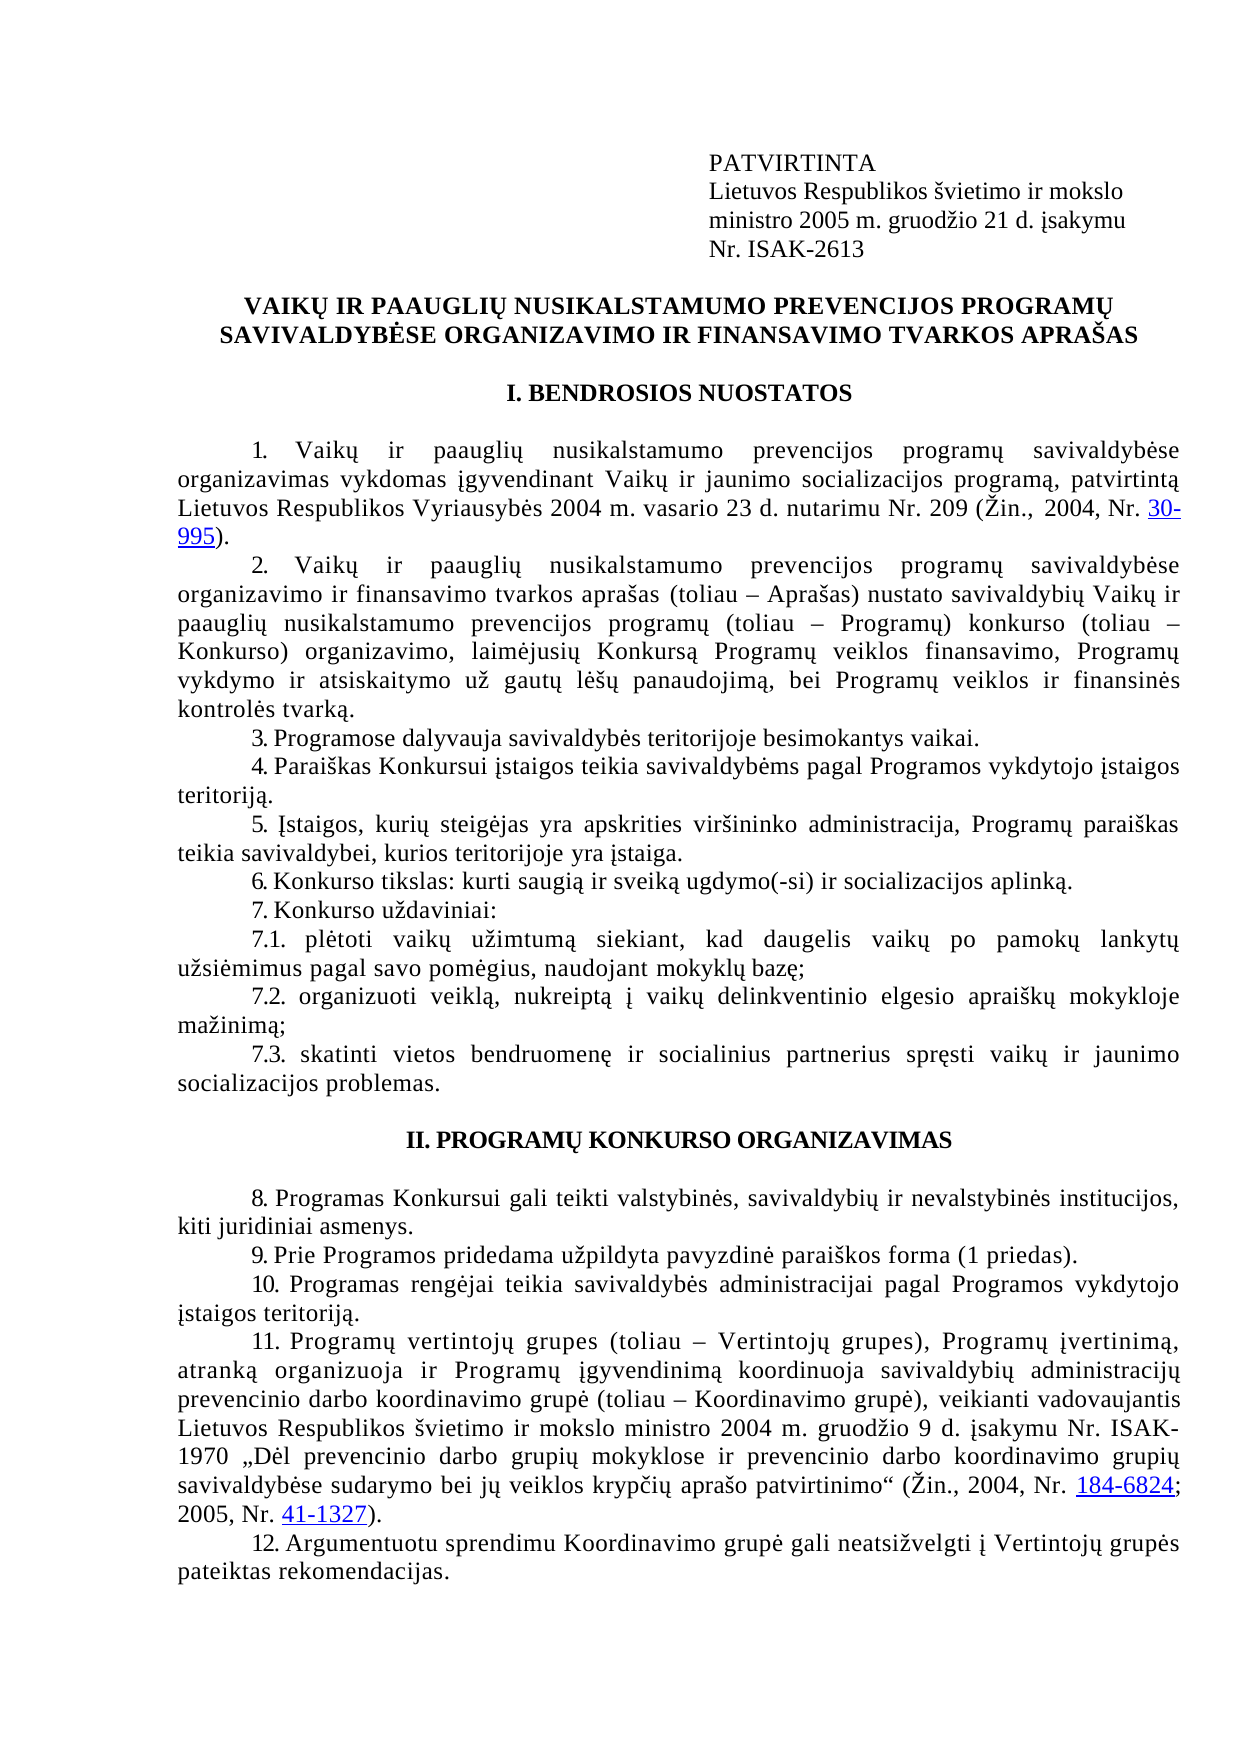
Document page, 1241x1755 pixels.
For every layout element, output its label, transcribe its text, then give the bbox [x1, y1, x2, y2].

text Nr. ISAK-2613 [177, 234, 1132, 263]
text 12. Argumentuotu sprendimu Koordinavimo grupė gali neatsižvelgti į Vertintojų grupės pateiktas rekomendacijas. [177, 1528, 1181, 1585]
text II. PROGRAMŲ KONKURSO ORGANIZAVIMAS [177, 1125, 1181, 1154]
text 6. Konkurso tikslas: kurti saugią ir sveiką ugdymo(-si) ir socializacijos aplinką. [177, 866, 1181, 895]
text 5. Įstaigos, kurių steigėjas yra apskrities viršininko administracija, Programų paraiškas teikia savivaldybei, kurios teritorijoje yra įstaiga. [177, 809, 1181, 866]
text I. BENDROSIOS NUOSTATOS [177, 378, 1181, 406]
text 8. Programas Konkursui gali teikti valstybinės, savivaldybių ir nevalstybinės institucijos, kiti juridiniai asmenys. [177, 1183, 1181, 1240]
text Lietuvos Respublikos švietimo ir mokslo [177, 176, 1132, 205]
text 1. Vaikų ir paauglių nusikalstamumo prevencijos programų savivaldybėse organizavimas vykdomas įgyvendinant Vaikų ir jaunimo socializacijos programą, patvirtintą Lietuvos Respublikos Vyriausybės 2004 m. vasario 23 d. nutarimu Nr. 209 (Žin., 2004, Nr. 30-995). [177, 435, 1181, 550]
text 7.2. organizuoti veiklą, nukreiptą į vaikų delinkventinio elgesio apraiškų mokykloje mažinimą; [177, 981, 1181, 1039]
text 2. Vaikų ir paauglių nusikalstamumo prevencijos programų savivaldybėse organizavimo ir finansavimo tvarkos aprašas (toliau – Aprašas) nustato savivaldybių Vaikų ir paauglių nusikalstamumo prevencijos programų (toliau – Programų) konkurso (toliau – Konkurso) organizavimo, laimėjusių Konkursą Programų veiklos finansavimo, Programų vykdymo ir atsiskaitymo už gautų lėšų panaudojimą, bei Programų veiklos ir finansinės kontrolės tvarką. [177, 550, 1181, 723]
text 7.1. plėtoti vaikų užimtumą siekiant, kad daugelis vaikų po pamokų lankytų užsiėmimus pagal savo pomėgius, naudojant mokyklų bazę; [177, 924, 1181, 981]
text ministro 2005 m. gruodžio 21 d. įsakymu [177, 205, 1132, 234]
text 11. Programų vertintojų grupes (toliau – Vertintojų grupes), Programų įvertinimą, atranką organizuoja ir Programų įgyvendinimą koordinuoja savivaldybių administracijų prevencinio darbo koordinavimo grupė (toliau – Koordinavimo grupė), veikianti vadovaujantis Lietuvos Respublikos švietimo ir mokslo ministro 2004 m. gruodžio 9 d. įsakymu Nr. ISAK-1970 „Dėl prevencinio darbo grupių mokyklose ir prevencinio darbo koordinavimo grupių savivaldybėse sudarymo bei jų veiklos krypčių aprašo patvirtinimo“ (Žin., 2004, Nr. 184-6824; 2005, Nr. 41-1327). [177, 1326, 1181, 1528]
text 10. Programas rengėjai teikia savivaldybės administracijai pagal Programos vykdytojo įstaigos teritoriją. [177, 1269, 1181, 1326]
text 4. Paraiškas Konkursui įstaigos teikia savivaldybėms pagal Programos vykdytojo įstaigos teritoriją. [177, 751, 1181, 809]
text 9. Prie Programos pridedama užpildyta pavyzdinė paraiškos forma (1 priedas). [177, 1240, 1181, 1269]
text 3. Programose dalyvauja savivaldybės teritorijoje besimokantys vaikai. [177, 723, 1181, 751]
text 7. Konkurso uždaviniai: [177, 895, 1181, 924]
text VAIKŲ IR PAAUGLIŲ NUSIKALSTAMUMO PREVENCIJOS PROGRAMŲ SAVIVALDYBĖSE ORGANIZAVIMO IR FINANSAVIMO TVARKOS APRAŠAS [177, 291, 1181, 349]
text 7.3. skatinti vietos bendruomenę ir socialinius partnerius spręsti vaikų ir jaunimo socializacijos problemas. [177, 1039, 1181, 1096]
text PATVIRTINTA [177, 148, 1181, 176]
